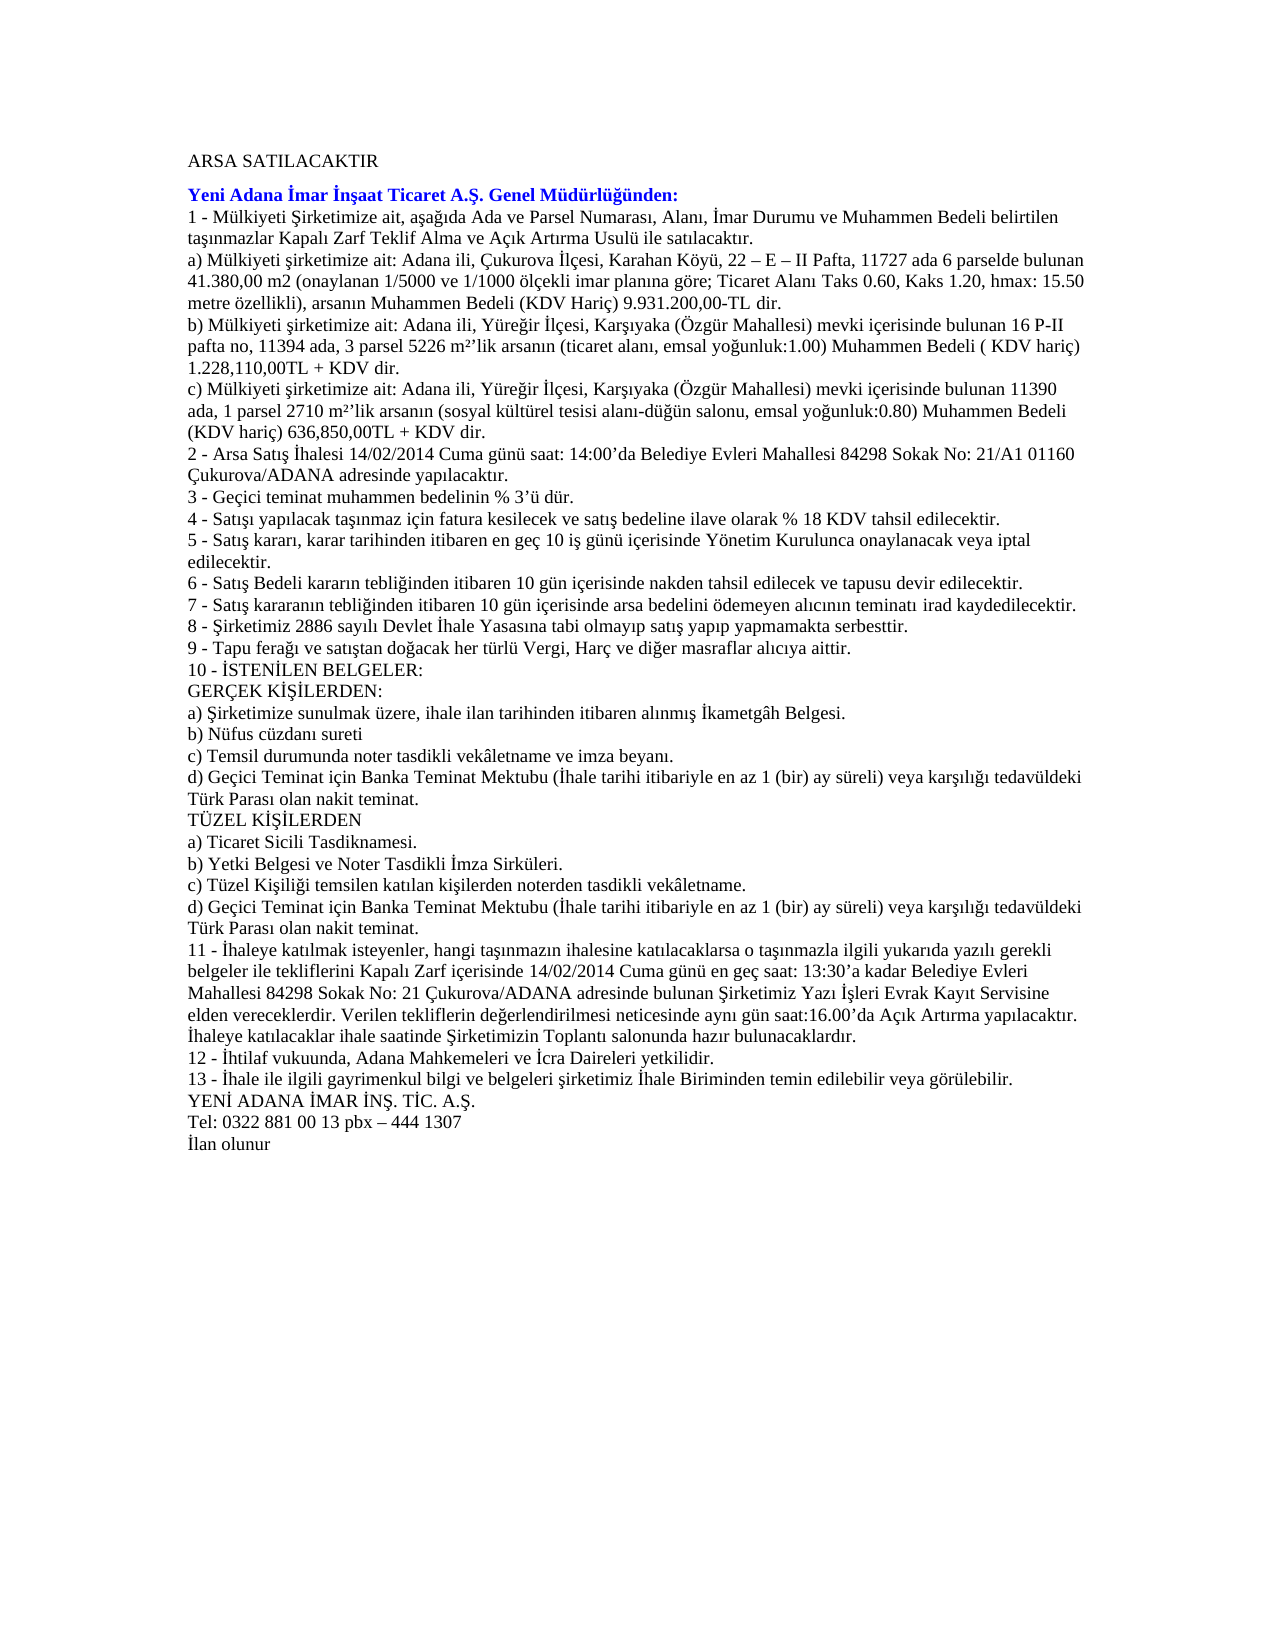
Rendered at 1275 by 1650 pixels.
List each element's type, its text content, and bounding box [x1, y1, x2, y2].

text b) Yetki Belgesi ve Noter Tasdikli İmza Sirküleri. [187, 852, 1087, 874]
text 5 - Satış kararı, karar tarihinden itibaren en geç 10 iş günü içerisinde Yönetim Kurulunca onaylanacak veya iptal edilecektir. [187, 529, 1087, 572]
text 1 - Mülkiyeti Şirketimize ait, aşağıda Ada ve Parsel Numarası, Alanı, İmar Durumu ve Muhammen Bedeli belirtilen taşınmazlar Kapalı Zarf Teklif Alma ve Açık Artırma Usulü ile satılacaktır. [187, 206, 1087, 249]
text b) Mülkiyeti şirketimize ait: Adana ili, Yüreğir İlçesi, Karşıyaka (Özgür Mahallesi) mevki içerisinde bulunan 16 P-II pafta no, 11394 ada, 3 parsel 5226 m²’lik arsanın (ticaret alanı, emsal yoğunluk:1.00) Muhammen Bedeli ( KDV hariç) 1.228,110,00TL + KDV dir. [187, 313, 1087, 378]
text İlan olunur [187, 1133, 1087, 1154]
text 11 - İhaleye katılmak isteyenler, hangi taşınmazın ihalesine katılacaklarsa o taşınmazla ilgili yukarıda yazılı gerekli belgeler ile tekliflerini Kapalı Zarf içerisinde 14/02/2014 Cuma günü en geç saat: 13:30’a kadar Belediye Evleri Mahallesi 84298 Sokak No: 21 Çukurova/ADANA adresinde bulunan Şirketimiz Yazı İşleri Evrak Kayıt Servisine elden vereceklerdir. Verilen tekliflerin değerlendirilmesi neticesinde aynı gün saat:16.00’da Açık Artırma yapılacaktır. İhaleye katılacaklar ihale saatinde Şirketimizin Toplantı salonunda hazır bulunacaklardır. [187, 939, 1087, 1047]
text b) Nüfus cüzdanı sureti [187, 723, 1087, 745]
text Tel: 0322 881 00 13 pbx – 444 1307 [187, 1111, 1087, 1133]
text c) Tüzel Kişiliği temsilen katılan kişilerden noterden tasdikli vekâletname. [187, 874, 1087, 896]
text a) Şirketimize sunulmak üzere, ihale ilan tarihinden itibaren alınmış İkametgâh Belgesi. [187, 702, 1087, 723]
text d) Geçici Teminat için Banka Teminat Mektubu (İhale tarihi itibariyle en az 1 (bir) ay süreli) veya karşılığı tedavüldeki Türk Parası olan nakit teminat. [187, 896, 1087, 939]
text 8 - Şirketimiz 2886 sayılı Devlet İhale Yasasına tabi olmayıp satış yapıp yapmamakta serbesttir. [187, 615, 1087, 637]
text 2 - Arsa Satış İhalesi 14/02/2014 Cuma günü saat: 14:00’da Belediye Evleri Mahallesi 84298 Sokak No: 21/A1 01160 Çukurova/ADANA adresinde yapılacaktır. [187, 443, 1087, 486]
text ARSA SATILACAKTIR [187, 150, 1087, 172]
text a) Ticaret Sicili Tasdiknamesi. [187, 831, 1087, 852]
text 12 - İhtilaf vukuunda, Adana Mahkemeleri ve İcra Daireleri yetkilidir. [187, 1047, 1087, 1068]
text 13 - İhale ile ilgili gayrimenkul bilgi ve belgeleri şirketimiz İhale Biriminden temin edilebilir veya görülebilir. [187, 1068, 1087, 1090]
text c) Temsil durumunda noter tasdikli vekâletname ve imza beyanı. [187, 745, 1087, 766]
text GERÇEK KİŞİLERDEN: [187, 680, 1087, 702]
text 10 - İSTENİLEN BELGELER: [187, 658, 1087, 680]
text a) Mülkiyeti şirketimize ait: Adana ili, Çukurova İlçesi, Karahan Köyü, 22 – E – II Pafta, 11727 ada 6 parselde bulunan 41.380,00 m2 (onaylanan 1/5000 ve 1/1000 ölçekli imar planına göre; Ticaret Alanı Taks 0.60, Kaks 1.20, hmax: 15.50 metre özellikli), arsanın Muhammen Bedeli (KDV Hariç) 9.931.200,00-TL dir. [187, 249, 1087, 313]
text d) Geçici Teminat için Banka Teminat Mektubu (İhale tarihi itibariyle en az 1 (bir) ay süreli) veya karşılığı tedavüldeki Türk Parası olan nakit teminat. [187, 766, 1087, 809]
text 7 - Satış kararanın tebliğinden itibaren 10 gün içerisinde arsa bedelini ödemeyen alıcının teminatı irad kaydedilecektir. [187, 594, 1087, 615]
text YENİ ADANA İMAR İNŞ. TİC. A.Ş. [187, 1090, 1087, 1111]
text 9 - Tapu ferağı ve satıştan doğacak her türlü Vergi, Harç ve diğer masraflar alıcıya aittir. [187, 637, 1087, 658]
text 3 - Geçici teminat muhammen bedelinin % 3’ü dür. [187, 486, 1087, 507]
text 4 - Satışı yapılacak taşınmaz için fatura kesilecek ve satış bedeline ilave olarak % 18 KDV tahsil edilecektir. [187, 507, 1087, 529]
text TÜZEL KİŞİLERDEN [187, 809, 1087, 831]
text 6 - Satış Bedeli kararın tebliğinden itibaren 10 gün içerisinde nakden tahsil edilecek ve tapusu devir edilecektir. [187, 572, 1087, 594]
text c) Mülkiyeti şirketimize ait: Adana ili, Yüreğir İlçesi, Karşıyaka (Özgür Mahallesi) mevki içerisinde bulunan 11390 ada, 1 parsel 2710 m²’lik arsanın (sosyal kültürel tesisi alanı-düğün salonu, emsal yoğunluk:0.80) Muhammen Bedeli (KDV hariç) 636,850,00TL + KDV dir. [187, 378, 1087, 443]
text Yeni Adana İmar İnşaat Ticaret A.Ş. Genel Müdürlüğünden: [187, 184, 1087, 206]
